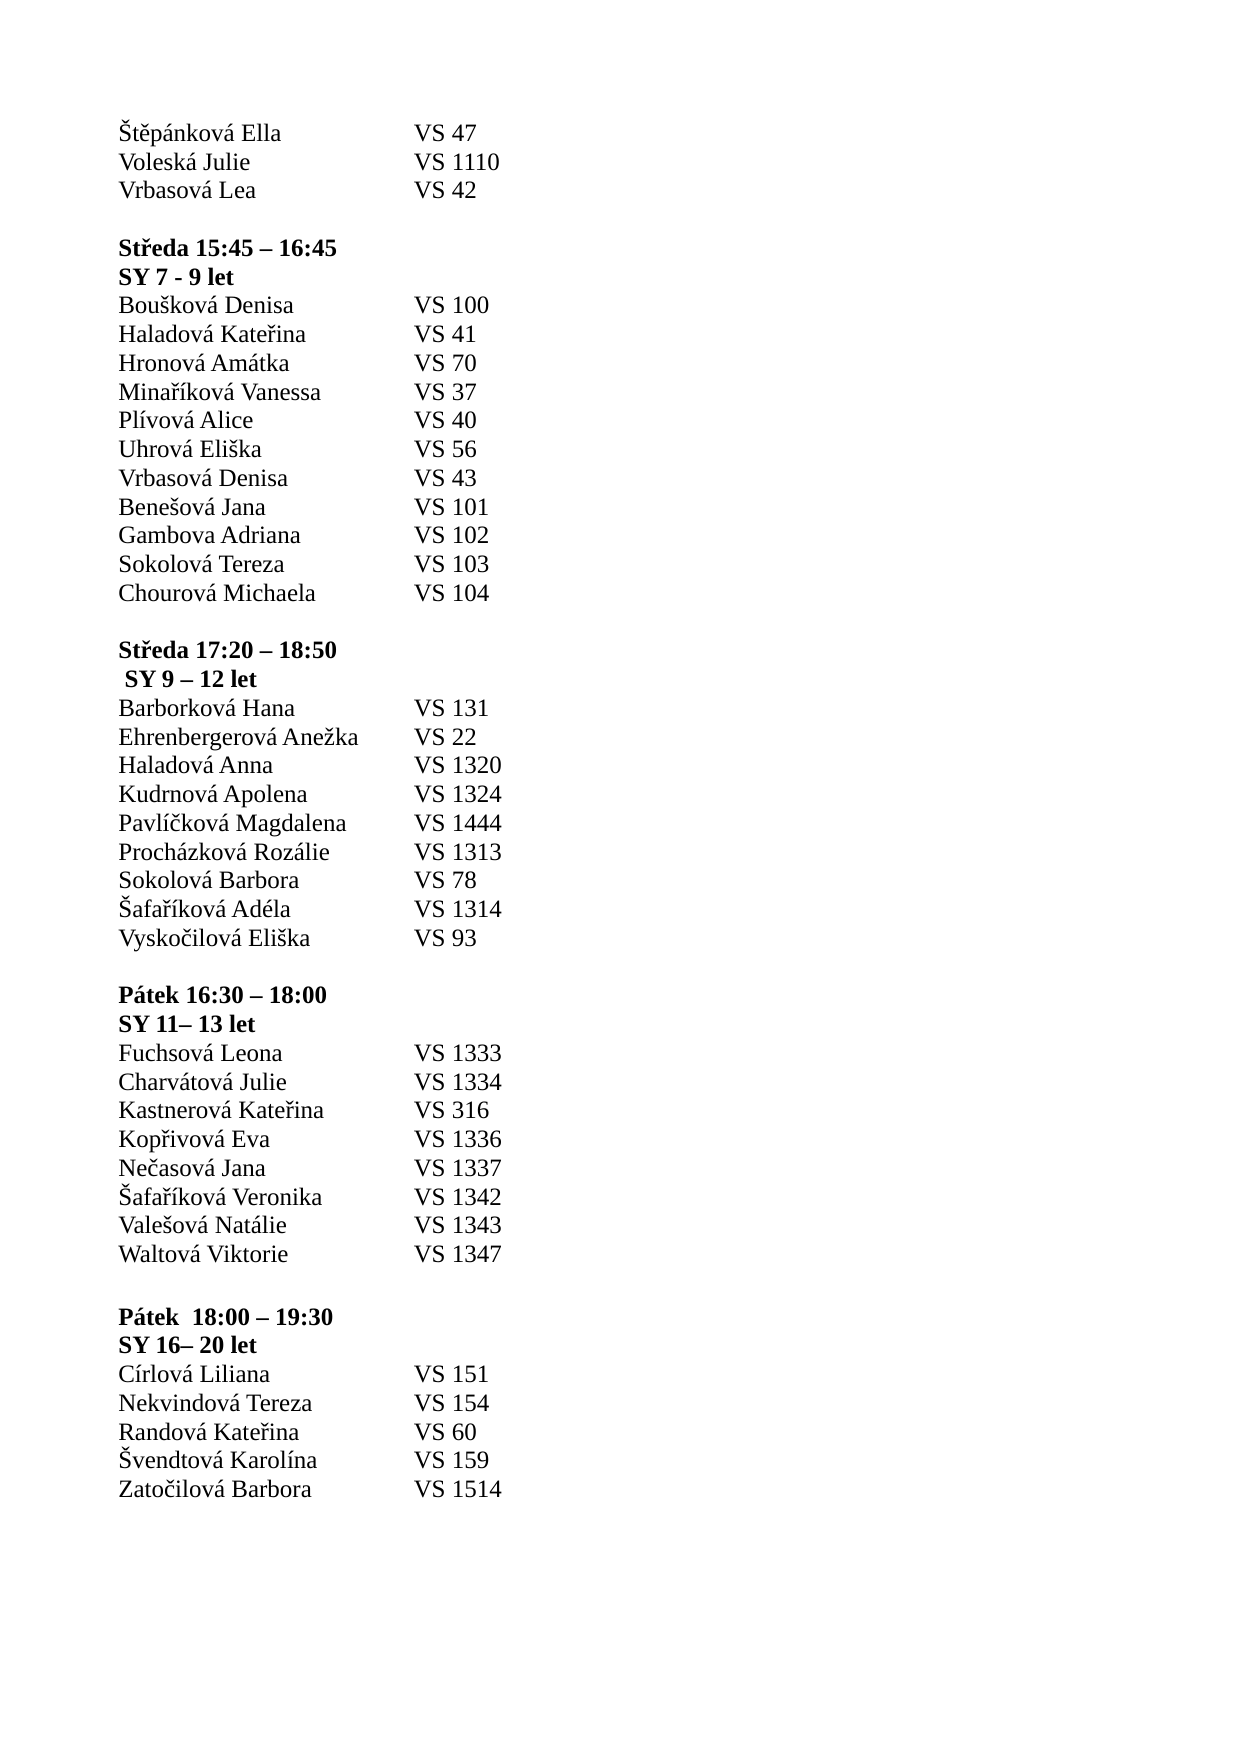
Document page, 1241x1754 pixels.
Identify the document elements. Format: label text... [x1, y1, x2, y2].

text Ehrenbergerová Anežka VS 22 [118, 722, 1122, 751]
text Haladová Kateřina VS 41 [118, 319, 1122, 348]
text Procházková Rozálie VS 1313 [118, 837, 1122, 866]
text Boušková Denisa VS 100 [118, 291, 1122, 319]
text Hronová Amátka VS 70 [118, 348, 1122, 377]
text Valešová Natálie VS 1343 [118, 1211, 1122, 1239]
text SY 16– 20 let [118, 1330, 1122, 1359]
text SY 7 - 9 let [118, 262, 1122, 291]
text Haladová Anna VS 1320 [118, 751, 1122, 779]
text Kudrnová Apolena VS 1324 [118, 779, 1122, 808]
text Waltová Viktorie VS 1347 [118, 1239, 1122, 1268]
text Charvátová Julie VS 1334 [118, 1067, 1122, 1096]
text Benešová Jana VS 101 [118, 492, 1122, 521]
text Nekvindová Tereza VS 154 [118, 1388, 1122, 1417]
text Círlová Liliana VS 151 [118, 1359, 1122, 1388]
text Pavlíčková Magdalena VS 1444 [118, 808, 1122, 837]
text Minaříková Vanessa VS 37 [118, 377, 1122, 406]
text SY 9 – 12 let [118, 664, 1122, 693]
text Chourová Michaela VS 104 [118, 578, 1122, 607]
text Vrbasová Lea VS 42 [118, 176, 1122, 204]
text Pátek 18:00 – 19:30 [118, 1302, 1122, 1330]
text Randová Kateřina VS 60 [118, 1417, 1122, 1445]
text Štěpánková Ella VS 47 [118, 118, 1122, 147]
text Středa 17:20 – 18:50 [118, 636, 1122, 664]
text Uhrová Eliška VS 56 [118, 434, 1122, 463]
text Středa 15:45 – 16:45 [118, 233, 1122, 262]
text Nečasová Jana VS 1337 [118, 1153, 1122, 1182]
text Sokolová Barbora VS 78 [118, 866, 1122, 894]
text Vrbasová Denisa VS 43 [118, 463, 1122, 492]
text Vyskočilová Eliška VS 93 [118, 923, 1122, 952]
text Plívová Alice VS 40 [118, 406, 1122, 434]
text Voleská Julie VS 1110 [118, 147, 1122, 176]
text Pátek 16:30 – 18:00 [118, 981, 1122, 1009]
text Gambova Adriana VS 102 [118, 521, 1122, 549]
text Kopřivová Eva VS 1336 [118, 1124, 1122, 1153]
text Barborková Hana VS 131 [118, 693, 1122, 722]
text Švendtová Karolína VS 159 [118, 1445, 1122, 1474]
text Sokolová Tereza VS 103 [118, 549, 1122, 578]
text Kastnerová Kateřina VS 316 [118, 1096, 1122, 1124]
text Fuchsová Leona VS 1333 [118, 1038, 1122, 1067]
text Šafaříková Veronika VS 1342 [118, 1182, 1122, 1211]
text Šafaříková Adéla VS 1314 [118, 894, 1122, 923]
text SY 11– 13 let [118, 1009, 1122, 1038]
text Zatočilová Barbora VS 1514 [118, 1474, 1122, 1503]
